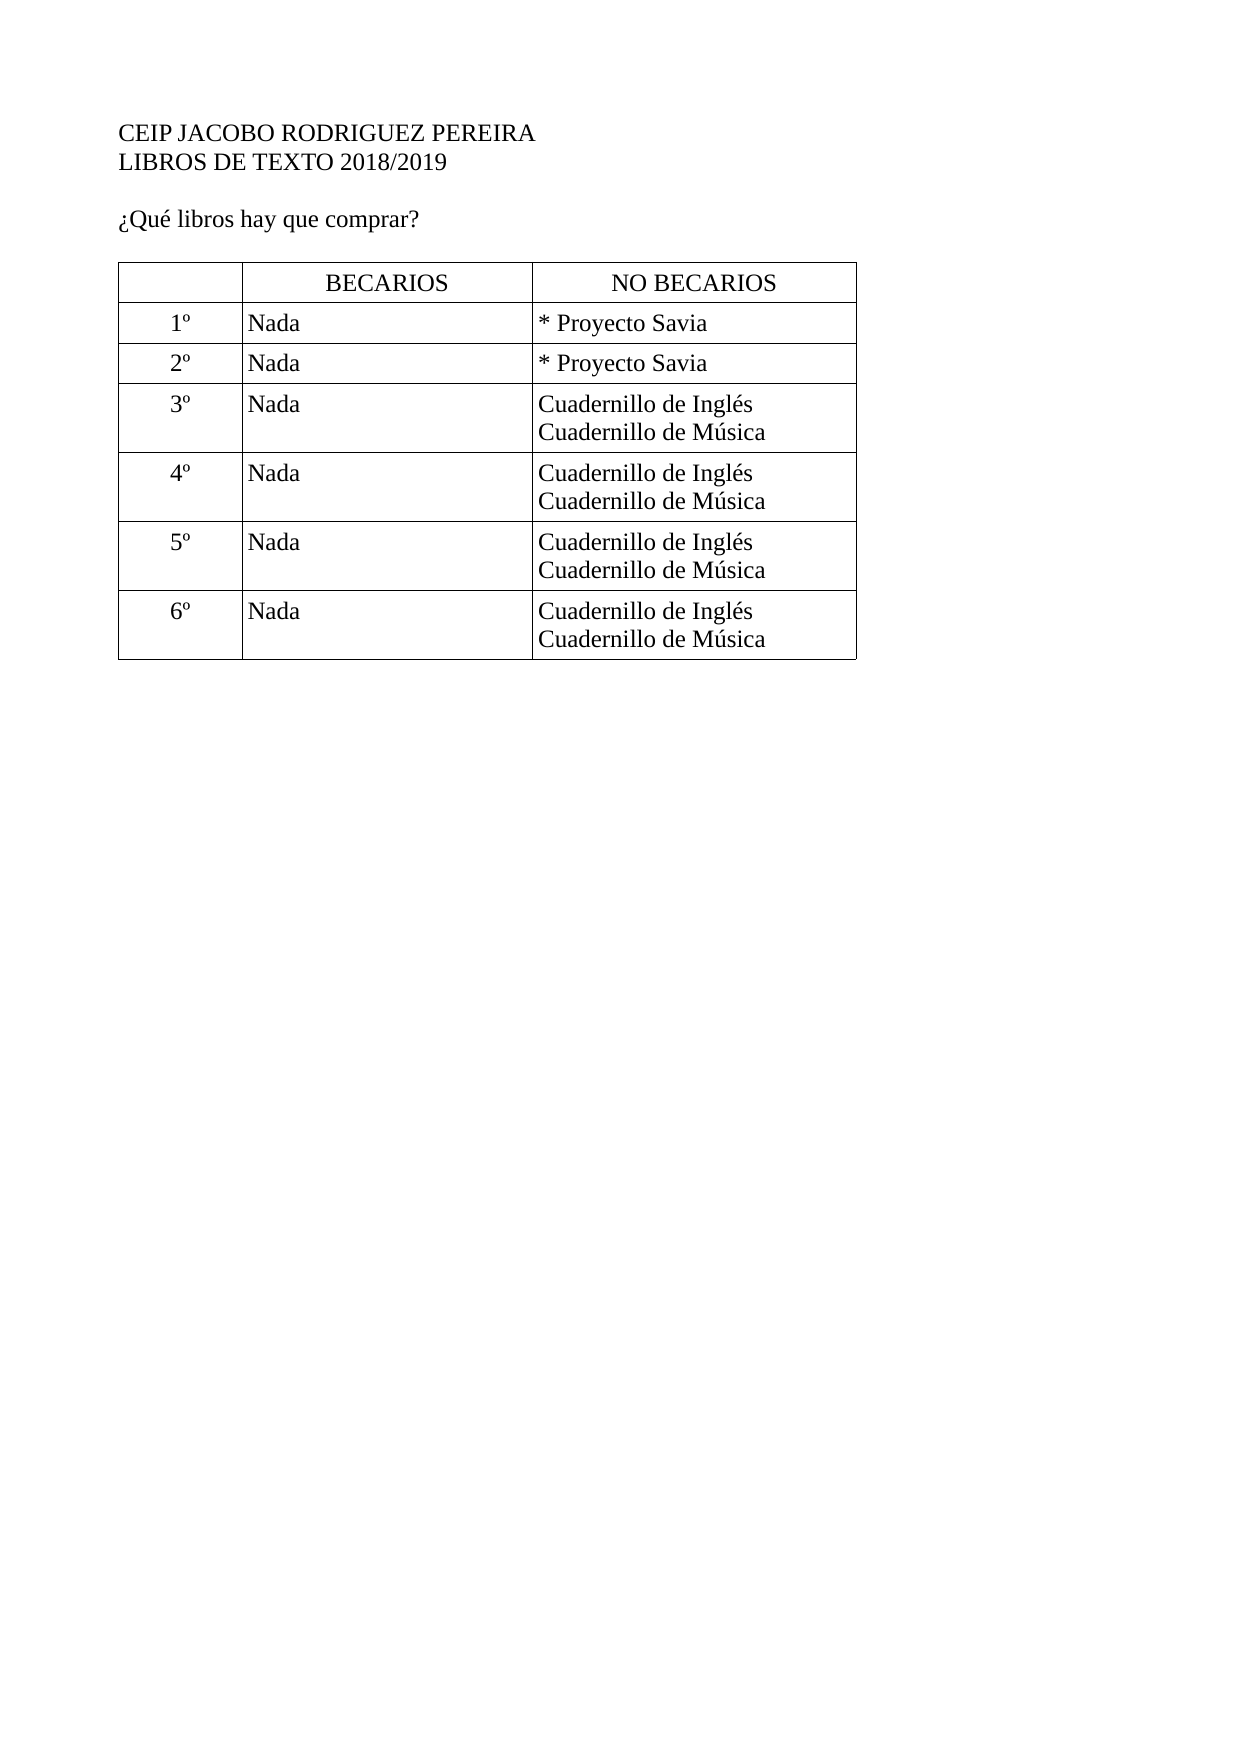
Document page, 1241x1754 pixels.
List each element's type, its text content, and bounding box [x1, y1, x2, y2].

table_cell 2º [119, 344, 242, 383]
text ¿Qué libros hay que comprar? [118, 204, 1122, 233]
table_cell * Proyecto Savia [533, 344, 856, 383]
table_header BECARIOS [243, 263, 532, 302]
table_cell 1º [119, 303, 242, 342]
table_cell Cuadernillo de Inglés Cuadernillo de Música [533, 591, 856, 659]
table_header [119, 263, 242, 302]
table_cell Nada [243, 384, 532, 452]
table_cell Nada [243, 453, 532, 521]
table_cell 4º [119, 453, 242, 521]
table_cell 6º [119, 591, 242, 659]
table_cell 3º [119, 384, 242, 452]
table_cell Nada [243, 344, 532, 383]
table_cell Cuadernillo de Inglés Cuadernillo de Música [533, 384, 856, 452]
text CEIP JACOBO RODRIGUEZ PEREIRA [118, 118, 1122, 147]
table_cell 5º [119, 522, 242, 590]
table_cell Cuadernillo de Inglés Cuadernillo de Música [533, 453, 856, 521]
table_cell Nada [243, 303, 532, 342]
table_header NO BECARIOS [533, 263, 856, 302]
text LIBROS DE TEXTO 2018/2019 [118, 147, 1122, 176]
table_cell * Proyecto Savia [533, 303, 856, 342]
table_cell Cuadernillo de Inglés Cuadernillo de Música [533, 522, 856, 590]
table_cell Nada [243, 522, 532, 590]
table_cell Nada [243, 591, 532, 659]
